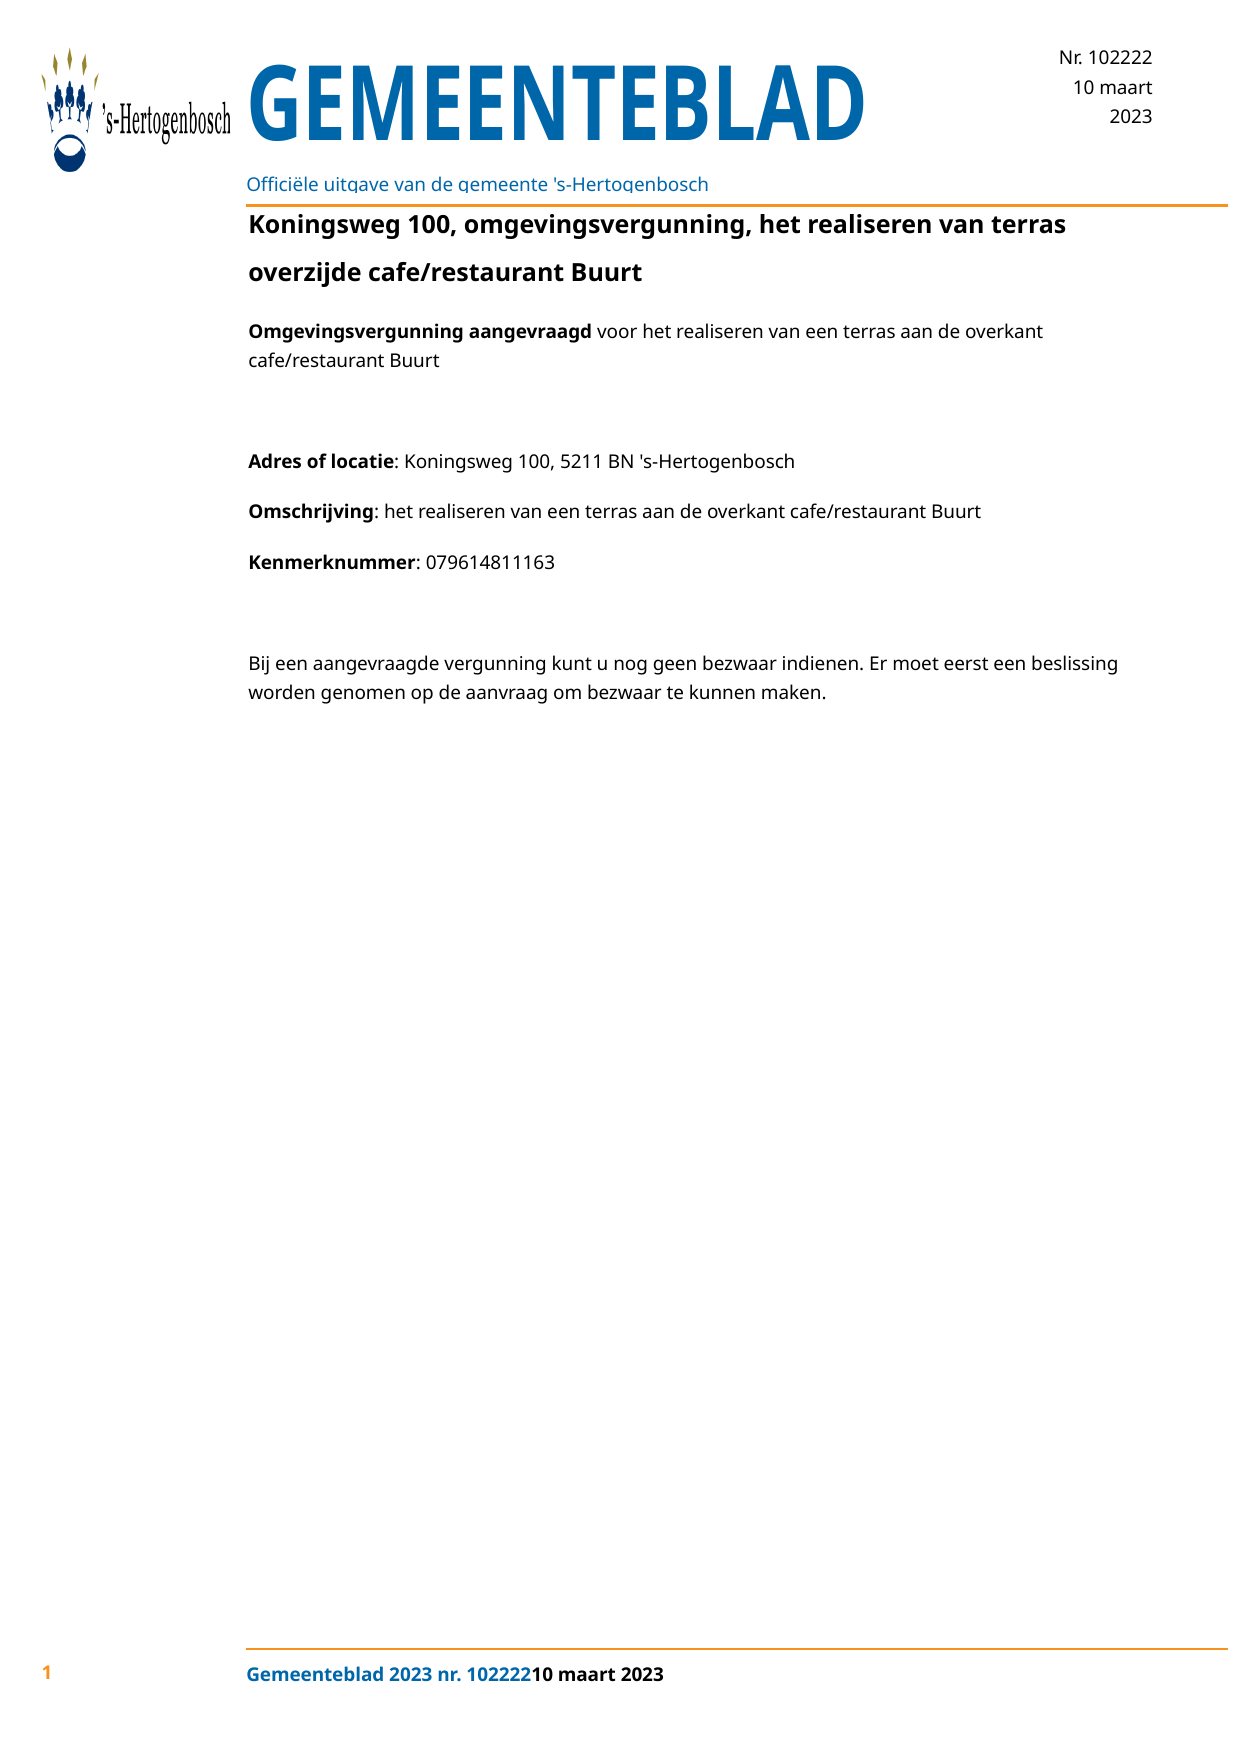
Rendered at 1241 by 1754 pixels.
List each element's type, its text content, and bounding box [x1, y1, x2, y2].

text Omschrijving: het realiseren van een terras aan de overkant cafe/restaurant Buurt [248, 499, 1152, 524]
text Bij een aangevraagde vergunning kunt u nog geen bezwaar indienen. Er moet eerst een beslissing worden genomen op de aanvraag om bezwaar te kunnen maken. [248, 650, 1152, 705]
text Adres of locatie: Koningsweg 100, 5211 BN 's-Hertogenbosch [248, 448, 1152, 474]
text Kenmerknummer: 079614811163 [248, 549, 1152, 575]
text Omgevingsvergunning aangevraagd voor het realiseren van een terras aan de overkant cafe/restaurant Buurt [248, 318, 1152, 373]
text Koningsweg 100, omgevingsvergunning, het realiseren van terras overzijde cafe/restaurant Buurt [248, 207, 1152, 288]
picture [41, 47, 231, 172]
